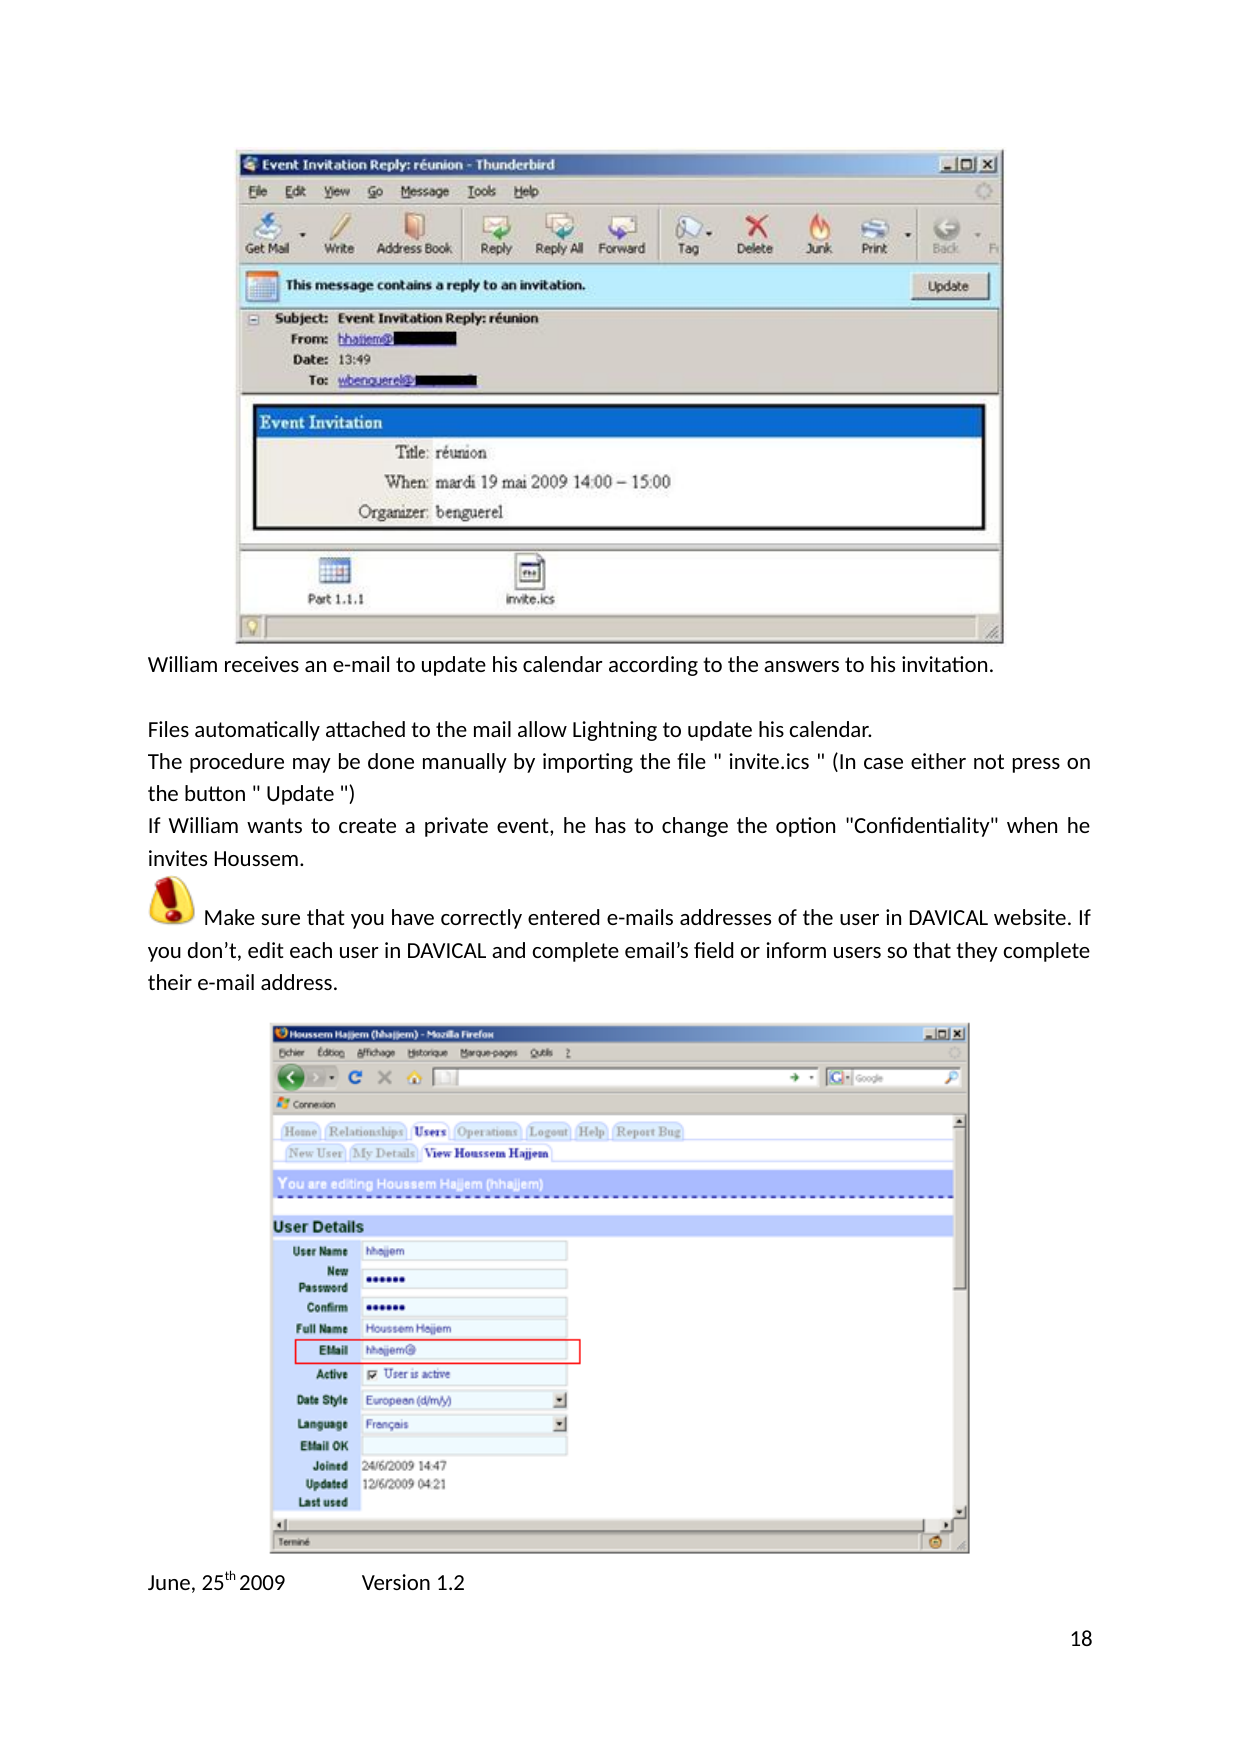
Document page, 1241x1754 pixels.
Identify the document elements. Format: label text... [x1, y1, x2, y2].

picture [267, 1021, 973, 1557]
text Make sure that you have correctly entered e-mails addresses of the user in DAVICAL website. If you don’t, edit each user in DAVICAL and complete email’s field or inform users so that they complete their e-mail address. [148, 876, 1092, 996]
text William receives an e-mail to update his calendar according to the answers to his invitation. [148, 651, 1092, 678]
text If William wants to create a private event, he has to change the option "Confidentiality" when he invites Houssem. [148, 811, 1092, 872]
text The procedure may be done manually by importing the file " invite.ics " (In case either not press on the button " Update ") [148, 747, 1092, 807]
picture [147, 875, 198, 926]
picture [233, 147, 1007, 647]
text Files automatically attached to the mail allow Lightning to update his calendar. [148, 715, 1092, 743]
